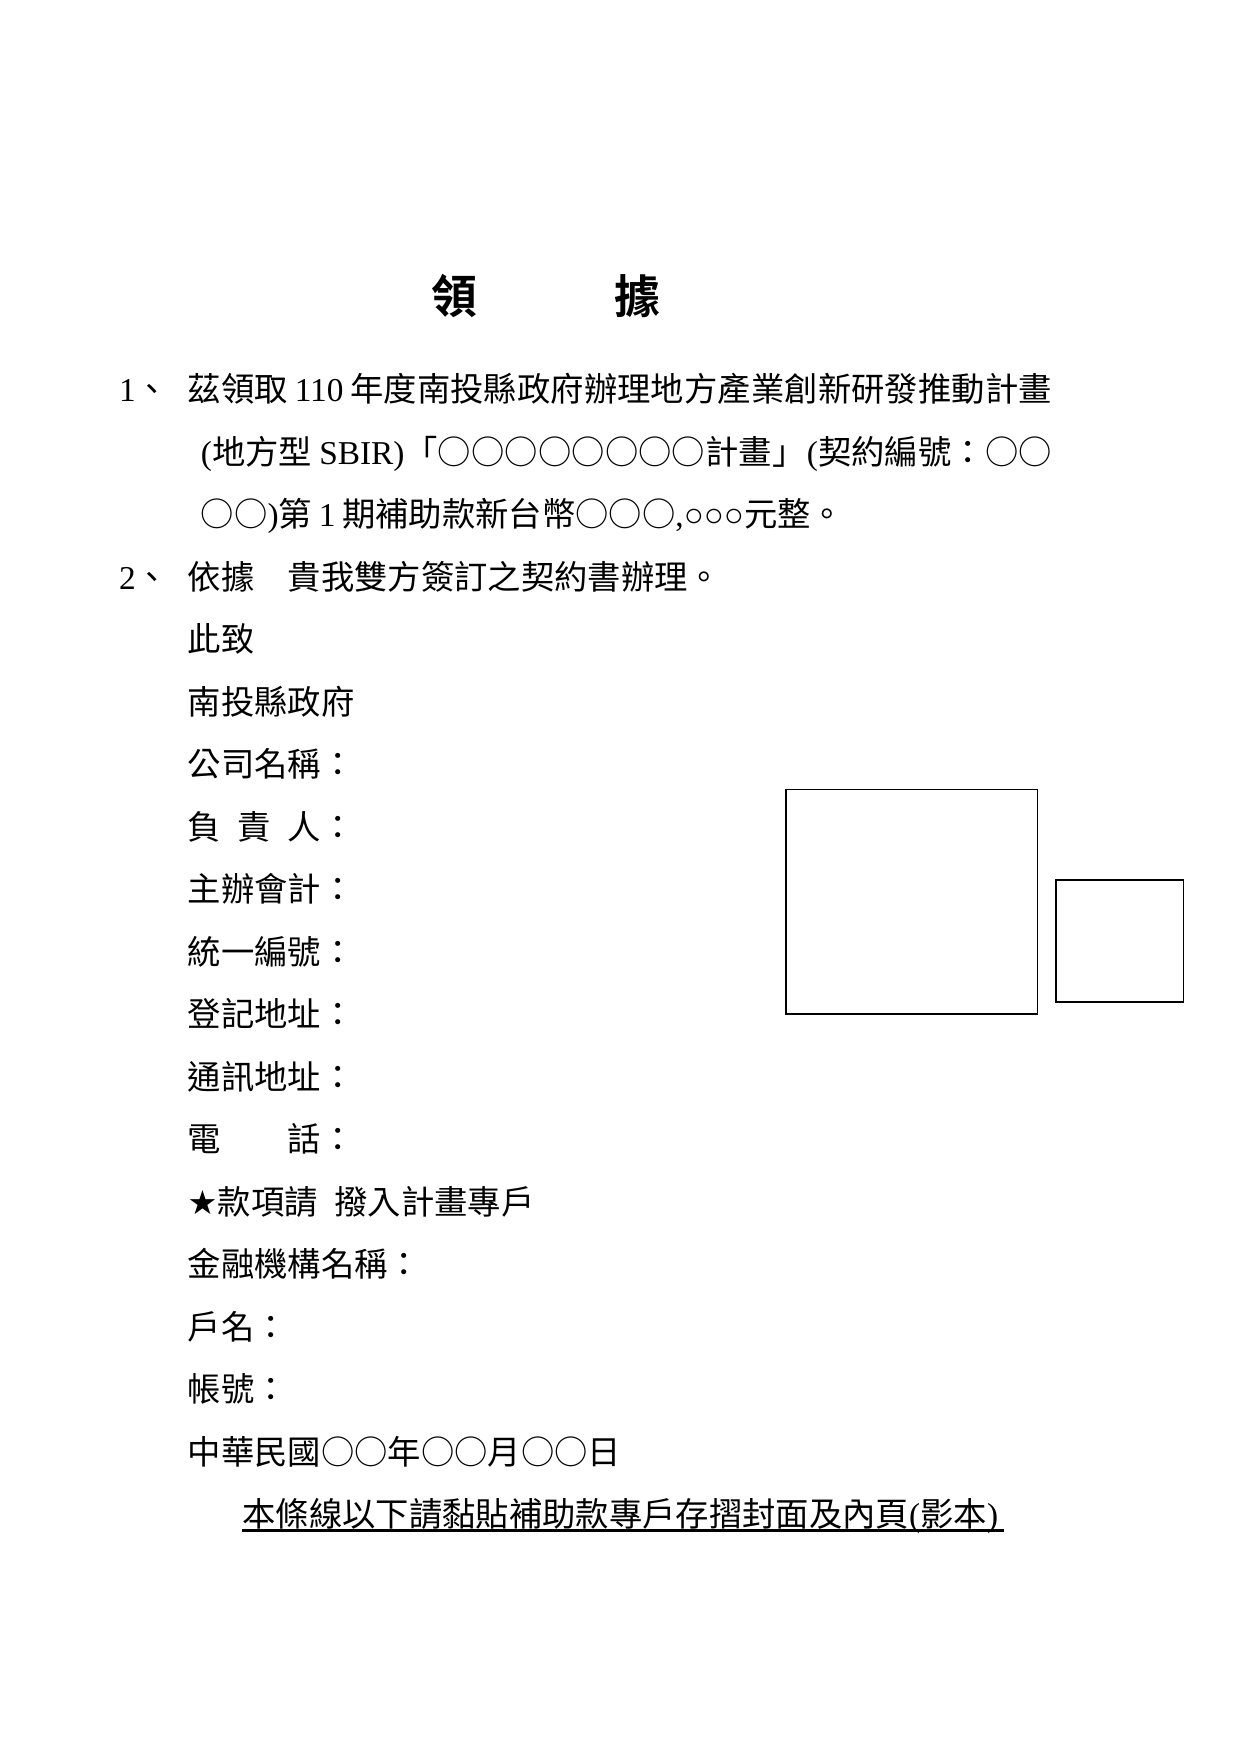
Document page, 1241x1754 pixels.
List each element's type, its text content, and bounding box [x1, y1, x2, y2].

text [1038, 908, 1053, 971]
text 電 話： [187, 1096, 1053, 1158]
text 負 責 人： [187, 783, 1053, 846]
list 茲領取110年度南投縣政府辦理地方產業創新研發推動計畫(地方型SBIR)「○○○○○○○○計畫」(契約編號：○○○○)第1期補助款新台幣○○○,○○○元整。 [119, 346, 1053, 533]
text 戶名： [187, 1283, 1053, 1346]
text 金融機構名稱： [187, 1221, 1053, 1283]
text 南投縣政府 [187, 658, 1053, 721]
text 此致 [187, 596, 1053, 658]
text 帳號： [187, 1346, 1053, 1408]
text 統一編號： [187, 908, 785, 971]
text [1038, 846, 1053, 908]
list 依據 貴我雙方簽訂之契約書辦理。 [119, 533, 1053, 596]
text 本條線以下請黏貼補助款專戶存摺封面及內頁(影本) [187, 1471, 1053, 1533]
text 中華民國○○年○○月○○日 [187, 1408, 1053, 1471]
text 主辦會計： [187, 846, 785, 908]
text 通訊地址： [187, 1033, 1053, 1096]
text 公司名稱： [187, 721, 1053, 783]
text ★款項請 撥入計畫專戶 [187, 1158, 1053, 1221]
text 領 據 [187, 221, 819, 346]
text 登記地址： [187, 971, 1053, 1033]
